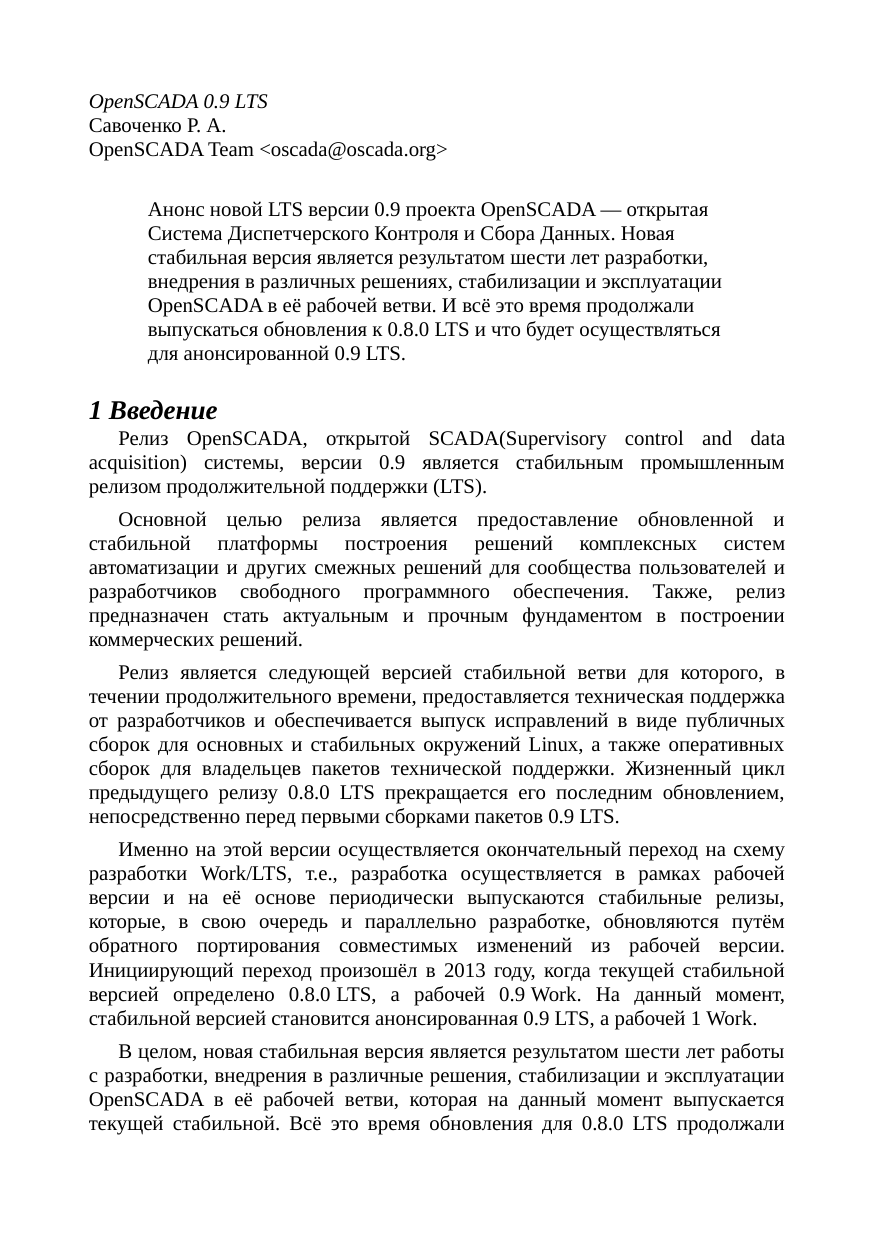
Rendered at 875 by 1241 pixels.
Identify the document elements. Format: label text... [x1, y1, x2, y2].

text Основной целью релиза является предоставление обновленной и стабильной платформы построения решений комплексных систем автоматизации и других смежных решений для сообщества пользователей и разработчиков свободного программного обеспечения. Также, релиз предназначен стать актуальным и прочным фундаментом в построении коммерческих решений. [88, 507, 786, 651]
text Савоченко Р. А. [88, 113, 786, 137]
text В целом, новая стабильная версия является результатом шести лет работы с разработки, внедрения в различные решения, стабилизации и эксплуатации OpenSCADA в её рабочей ветви, которая на данный момент выпускается текущей стабильной. Всё это время обновления для 0.8.0 LTS продолжали [88, 1038, 786, 1135]
subtitle 1 Введение [88, 394, 786, 426]
text Релиз является следующей версией стабильной ветви для которого, в течении продолжительного времени, предоставляется техническая поддержка от разработчиков и обеспечивается выпуск исправлений в виде публичных сборок для основных и стабильных окружений Linux, а также оперативных сборок для владельцев пакетов технической поддержки. Жизненный цикл предыдущего релизу 0.8.0 LTS прекращается его последним обновлением, непосредственно перед первыми сборками пакетов 0.9 LTS. [88, 660, 786, 828]
text Релиз OpenSCADA, открытой SCADA(Supervisory control and data acquisition) системы, версии 0.9 является стабильным промышленным релизом продолжительной поддержки (LTS). [88, 426, 786, 498]
title OpenSCADA 0.9 LTS [88, 88, 786, 113]
text Именно на этой версии осуществляется окончательный переход на схему разработки Work/LTS, т.е., разработка осуществляется в рамках рабочей версии и на её основе периодически выпускаются стабильные релизы, которые, в свою очередь и параллельно разработке, обновляются путём обратного портирования совместимых изменений из рабочей версии. Инициирующий переход произошёл в 2013 году, когда текущей стабильной версией определено 0.8.0 LTS, а рабочей 0.9 Work. На данный момент, стабильной версией становится анонсированная 0.9 LTS, а рабочей 1 Work. [88, 837, 786, 1030]
title OpenSCADA Team <oscada@oscada.org> [88, 137, 786, 161]
text Анонс новой LTS версии 0.9 проекта OpenSCADA — открытая Система Диспетчерского Контроля и Сбора Данных. Новая стабильная версия является результатом шести лет разработки, внедрения в различных решениях, стабилизации и эксплуатации OpenSCADA в её рабочей ветви. И всё это время продолжали выпускаться обновления к 0.8.0 LTS и что будет осуществляться для анонсированной 0.9 LTS. [148, 197, 726, 365]
